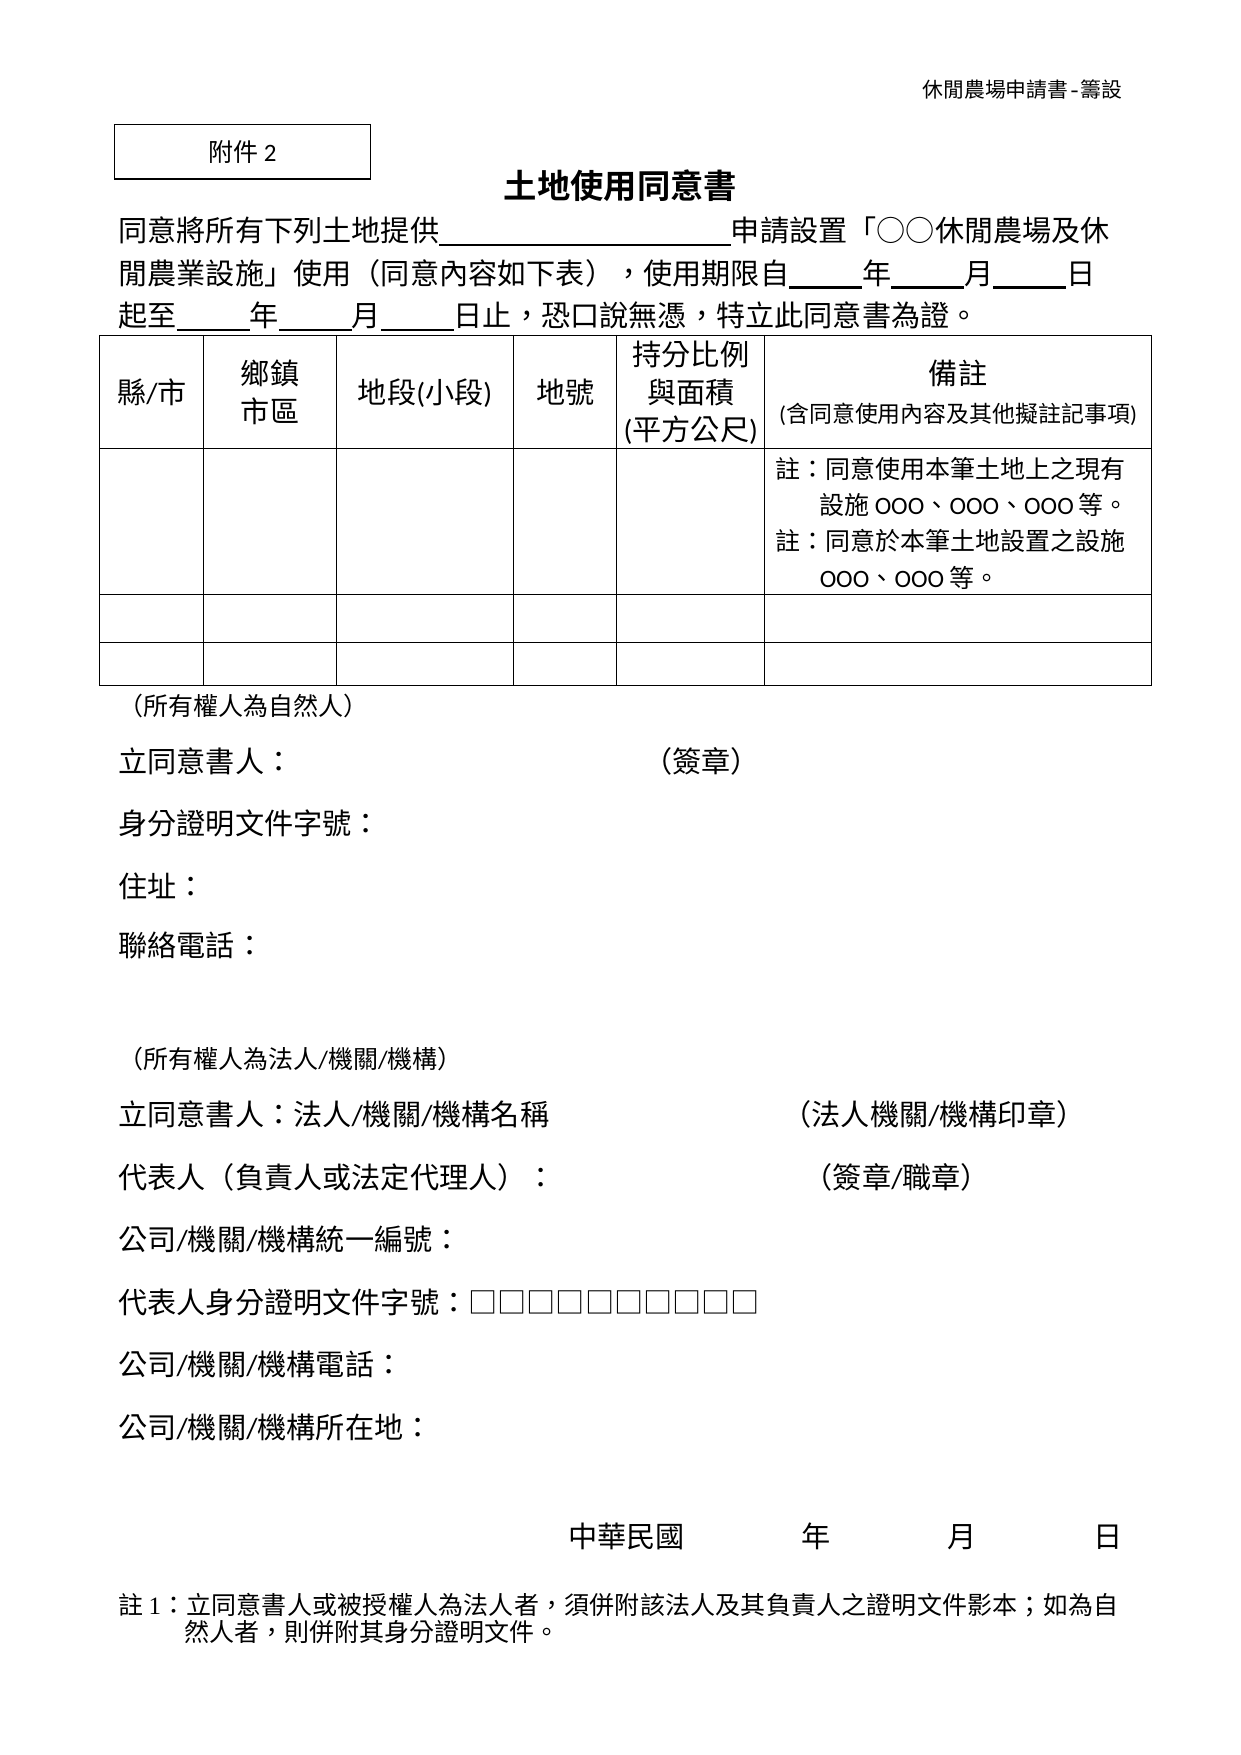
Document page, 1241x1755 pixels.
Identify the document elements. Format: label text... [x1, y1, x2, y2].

text 立同意書人： （簽章） [118, 722, 1122, 785]
text 公司/機關/機構統一編號： [118, 1201, 1122, 1263]
table_cell [100, 643, 203, 685]
table_cell [617, 449, 764, 594]
table_cell [514, 595, 616, 642]
text 公司/機關/機構所在地： [118, 1388, 1122, 1451]
table_cell [100, 449, 203, 594]
text 住址： [118, 847, 1122, 910]
text （所有權人為法人/機關/機構） [118, 1039, 1122, 1076]
table_cell [514, 643, 616, 685]
text 同意將所有下列土地提供 申請設置「○○休閒農場及休閒農業設施」使用（同意內容如下表），使用期限自 年 月 日起至 年 月 日止，恐口說無憑，特立此同意書為證。 [118, 208, 1122, 335]
text 立同意書人：法人/機關/機構名稱 （法人機關/機構印章） [118, 1076, 1122, 1138]
table_cell [617, 643, 764, 685]
table_cell [514, 449, 616, 594]
table_header 縣/市 [100, 336, 203, 448]
table_cell [765, 595, 1151, 642]
text 代表人（負責人或法定代理人）： （簽章/職章） [118, 1138, 1122, 1201]
text 附件2 [130, 133, 355, 169]
table_header 地號 [514, 336, 616, 448]
table_header 鄉鎮 市區 [204, 336, 336, 448]
table_cell [204, 643, 336, 685]
text 土地使用同意書 [118, 160, 1122, 208]
table_cell 註：同意使用本筆土地上之現有設施OOO、OOO、OOO等。 註：同意於本筆土地設置之設施OOO、OOO等。 [765, 449, 1151, 594]
table_cell [204, 595, 336, 642]
table_cell [204, 449, 336, 594]
text 中華民國 年 月 日 [118, 1513, 1122, 1555]
text （所有權人為自然人） [118, 686, 1122, 722]
table_cell [337, 595, 513, 642]
table_cell [337, 449, 513, 594]
table_cell [337, 643, 513, 685]
table_cell [765, 643, 1151, 685]
table_cell [100, 595, 203, 642]
text 代表人身分證明文件字號：□□□□□□□□□□ [118, 1263, 1122, 1326]
table_header 地段(小段) [337, 336, 513, 448]
text 聯絡電話： [118, 910, 1122, 968]
text 公司/機關/機構電話： [118, 1326, 1122, 1388]
table_cell [617, 595, 764, 642]
table_header 持分比例與面積 (平方公尺) [617, 336, 764, 448]
table_header 備註 (含同意使用內容及其他擬註記事項) [765, 336, 1151, 448]
text 註1：立同意書人或被授權人為法人者，須併附該法人及其負責人之證明文件影本；如為自然人者，則併附其身分證明文件。 [118, 1593, 1122, 1647]
text 身分證明文件字號： [118, 785, 1122, 847]
